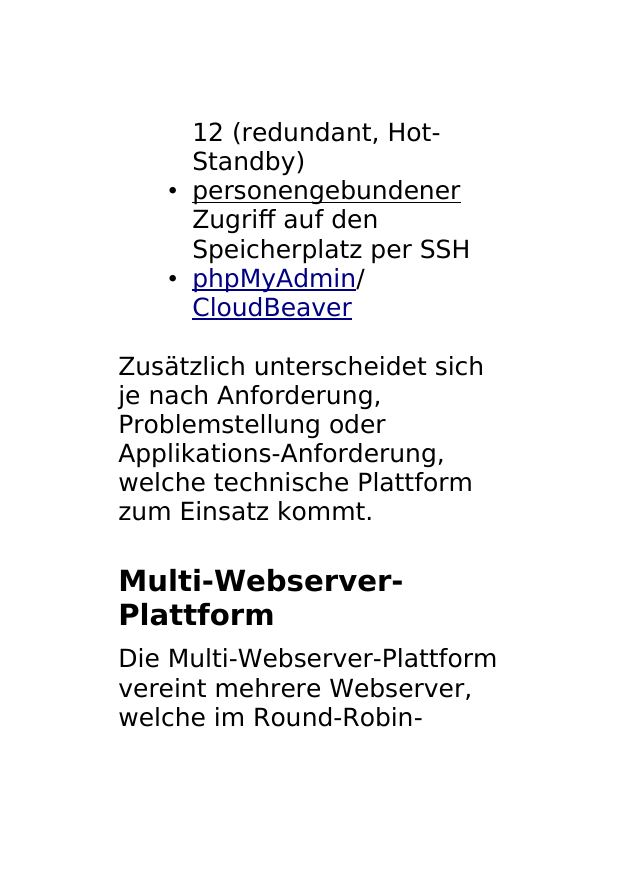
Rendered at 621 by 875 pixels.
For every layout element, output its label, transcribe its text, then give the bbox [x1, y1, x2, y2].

text Zusätzlich unterscheidet sich je nach Anforderung, Problemstellung oder Applikations-Anforderung, welche technische Plattform zum Einsatz kommt. [118, 352, 502, 527]
list phpMyAdmin/CloudBeaver [177, 264, 502, 322]
list personengebundener Zugriff auf den Speicherplatz per SSH [177, 176, 502, 264]
text Die Multi-Webserver-Plattform vereint mehrere Webserver, welche im Round-Robin- [118, 645, 502, 732]
list 12 (redundant, Hot-Standby) [177, 118, 502, 176]
subtitle Multi-Webserver-Plattform [118, 564, 502, 632]
